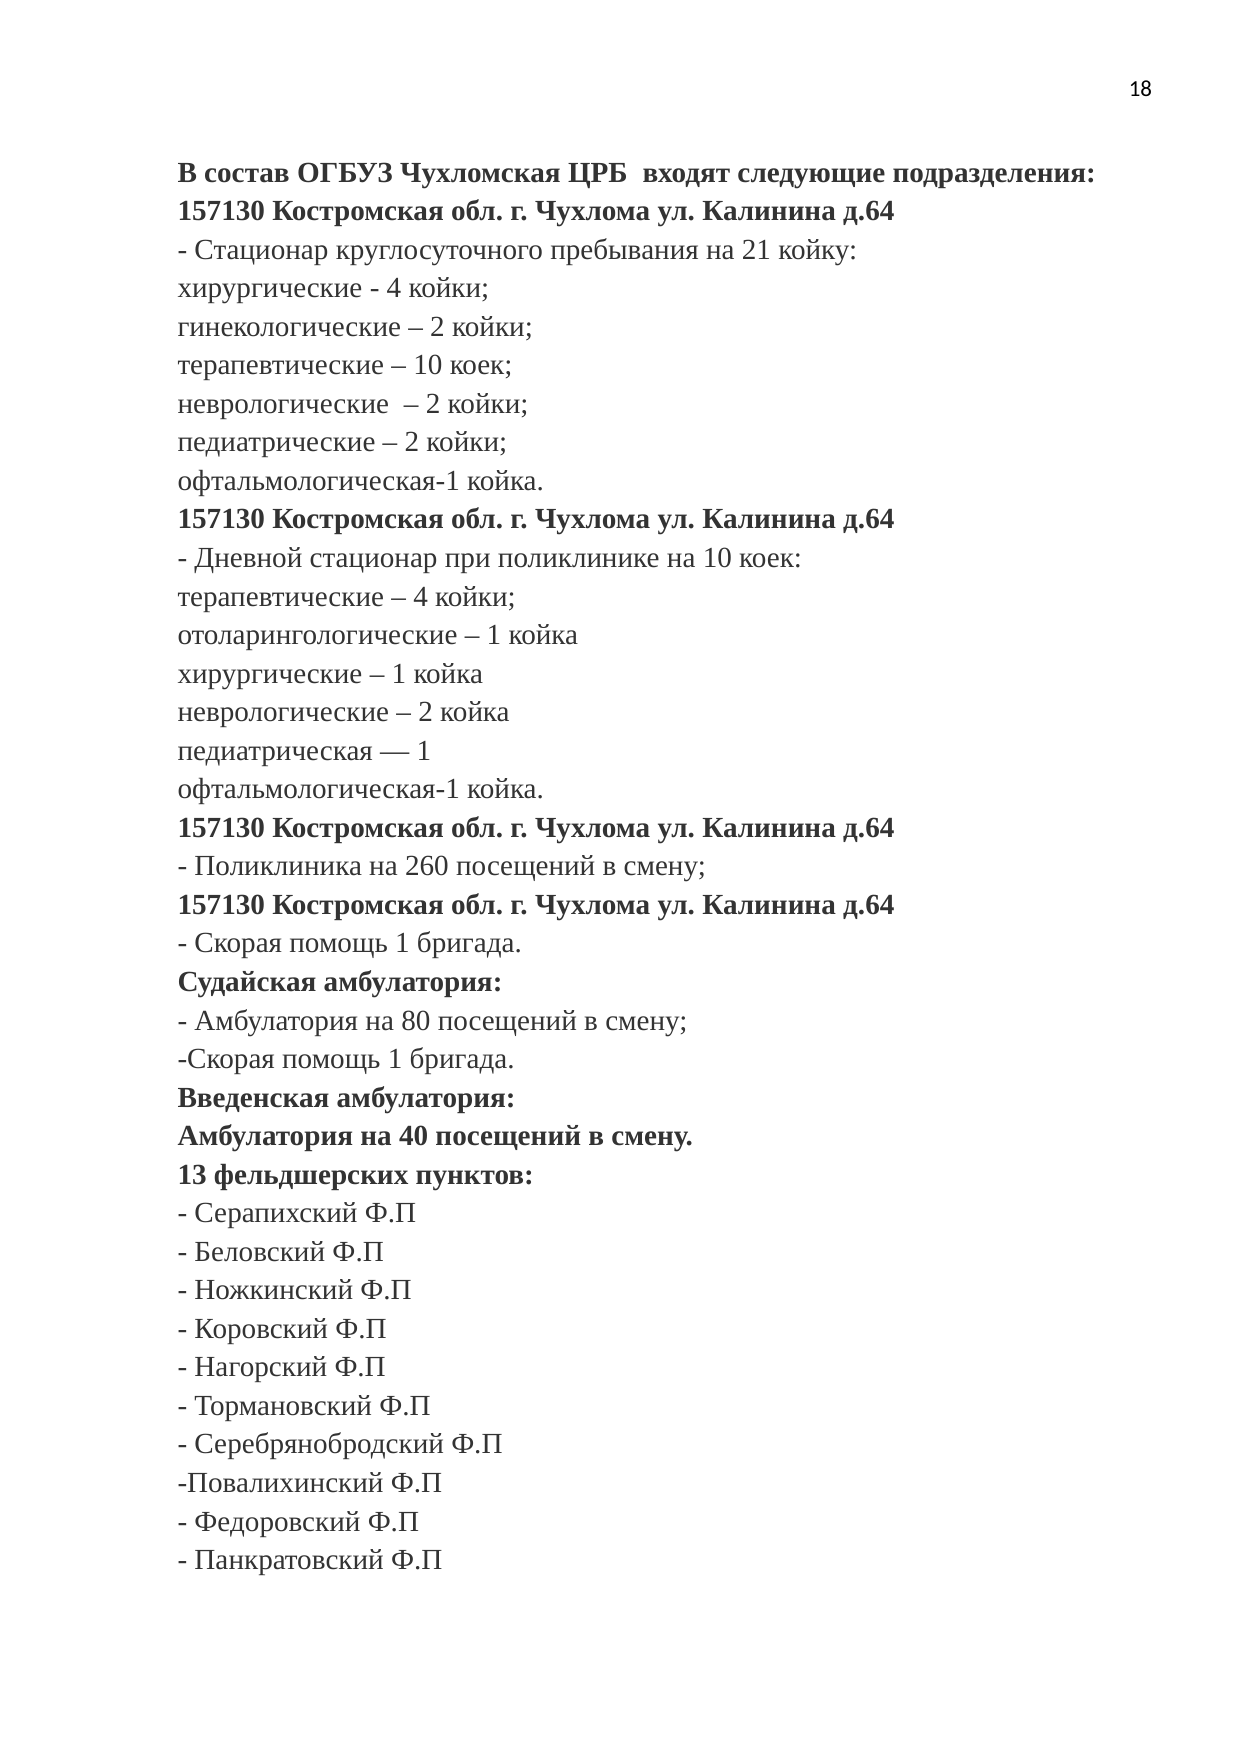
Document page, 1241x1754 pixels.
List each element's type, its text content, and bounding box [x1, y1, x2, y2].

text В состав ОГБУЗ Чухломская ЦРБ входят следующие подразделения: 157130 Костромская обл. г. Чухлома ул. Калинина д.64 - Стационар круглосуточного пребывания на 21 койку: хирургические - 4 койки; гинекологические – 2 койки; терапевтические – 10 коек; неврологические – 2 койки; педиатрические – 2 койки; офтальмологическая-1 койка. 157130 Костромская обл. г. Чухлома ул. Калинина д.64 - Дневной стационар при поликлинике на 10 коек: терапевтические – 4 койки; отоларингологические – 1 койка хирургические – 1 койка неврологические – 2 койка педиатрическая — 1 офтальмологическая-1 койка. 157130 Костромская обл. г. Чухлома ул. Калинина д.64 - Поликлиника на 260 посещений в смену; 157130 Костромская обл. г. Чухлома ул. Калинина д.64 - Скорая помощь 1 бригада. Судайская амбулатория: - Амбулатория на 80 посещений в смену; -Скорая помощь 1 бригада. Введенская амбулатория: Амбулатория на 40 посещений в смену. 13 фельдшерских пунктов: - Серапихский Ф.П - Беловский Ф.П - Ножкинский Ф.П - Коровский Ф.П [177, 155, 1152, 1344]
text -Повалихинский Ф.П - Федоровский Ф.П - Панкратовский Ф.П [177, 1465, 1152, 1576]
text - Нагорский Ф.П - Тормановский Ф.П - Серебрянобродский Ф.П [177, 1349, 1152, 1460]
